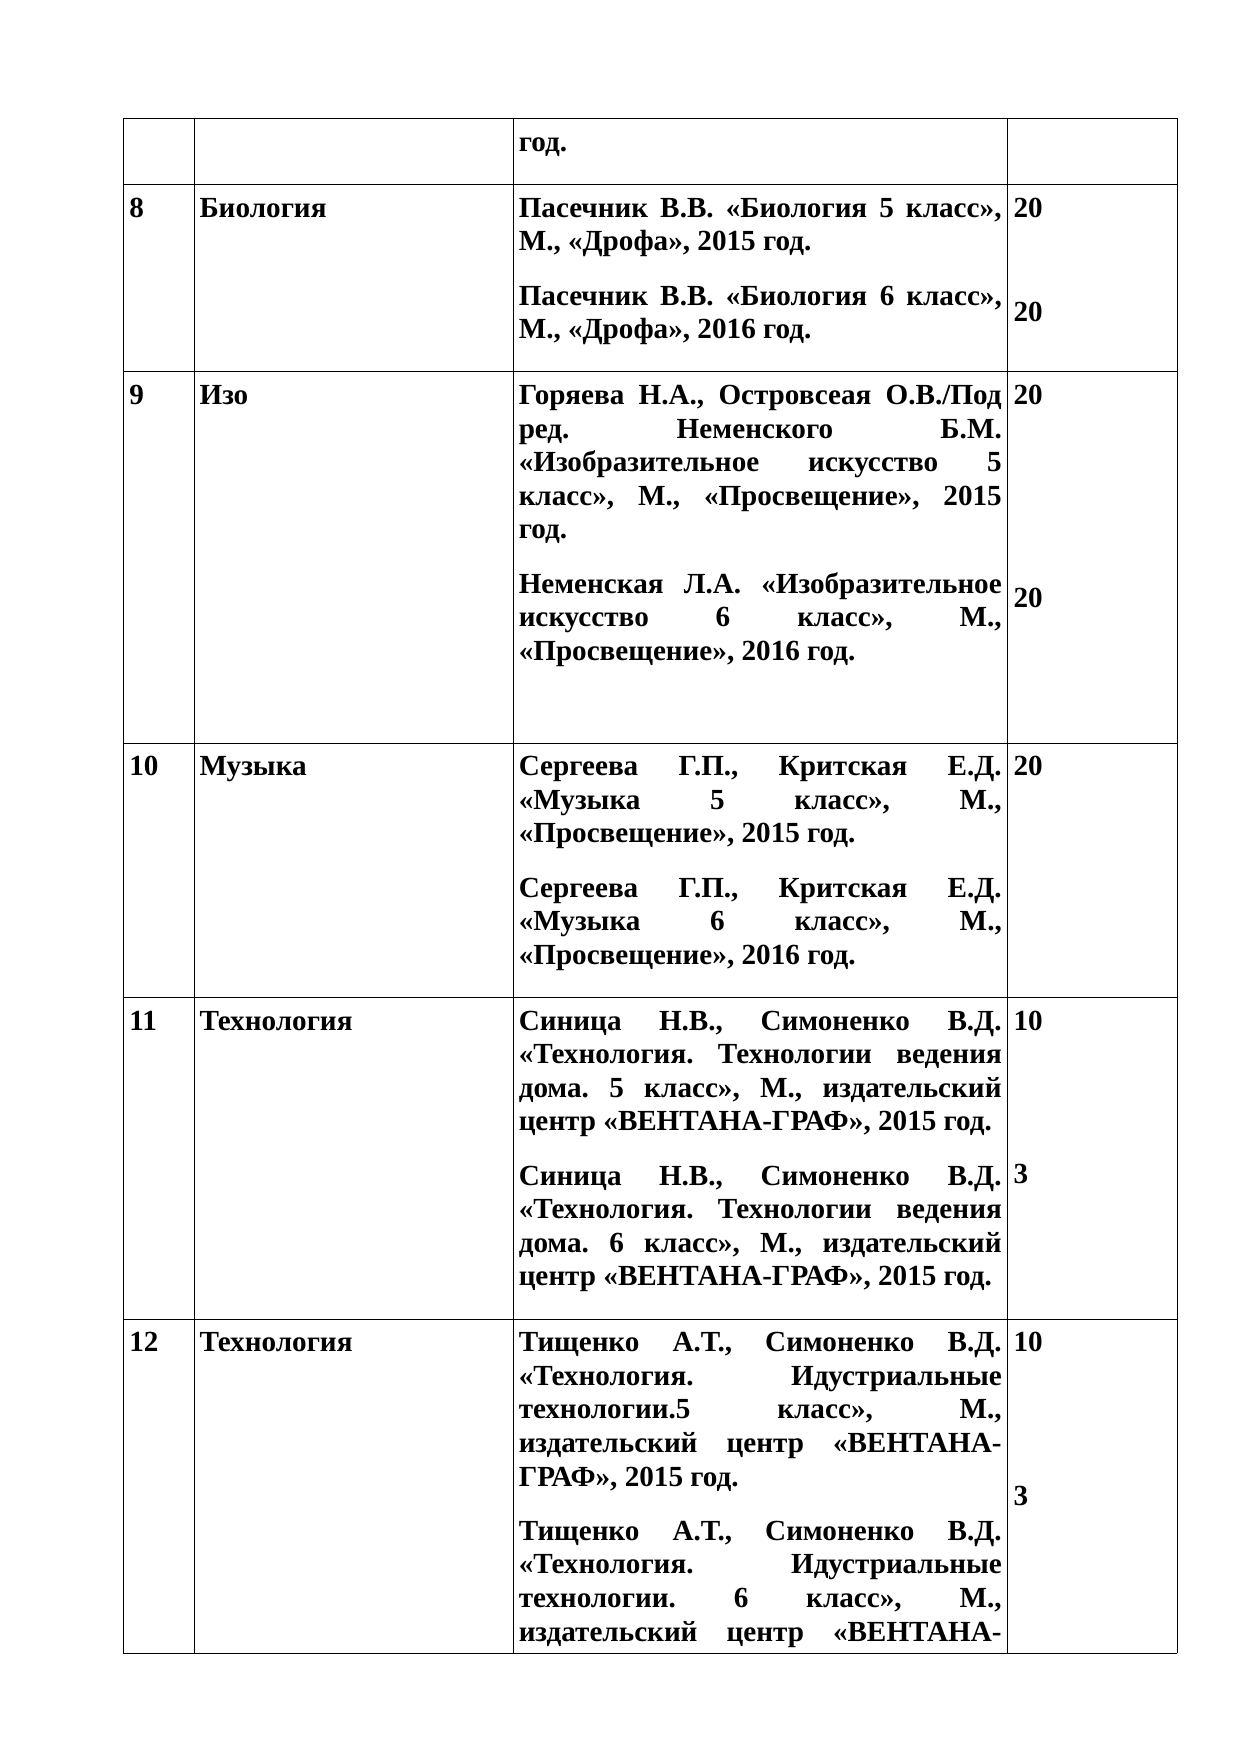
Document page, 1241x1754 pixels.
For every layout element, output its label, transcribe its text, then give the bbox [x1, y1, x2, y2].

table_cell Синица Н.В., Симоненко В.Д. «Технология. Технологии ведения дома. 5 класс», М., издательский центр «ВЕНТАНА-ГРАФ», 2015 год. Синица Н.В., Симоненко В.Д. «Технология. Технологии ведения дома. 6 класс», М., издательский центр «ВЕНТАНА-ГРАФ», 2015 год. [514, 998, 1007, 1319]
table_cell Технология [195, 998, 513, 1319]
table_cell 10 [124, 744, 194, 997]
table_cell Тищенко А.Т., Симоненко В.Д. «Технология. Идустриальные технологии.5 класс», М., издательский центр «ВЕНТАНА-ГРАФ», 2015 год. Тищенко А.Т., Симоненко В.Д. «Технология. Идустриальные технологии. 6 класс», М., издательский центр «ВЕНТАНА- [514, 1320, 1007, 1653]
table_cell 11 [124, 998, 194, 1319]
table_cell [195, 119, 513, 184]
table_cell Музыка [195, 744, 513, 997]
table_cell 10 3 [1008, 1320, 1177, 1653]
table_cell 8 [124, 185, 194, 371]
table_cell [1008, 119, 1177, 184]
table_cell год. [514, 119, 1007, 184]
table_cell Биология [195, 185, 513, 371]
table_cell 20 20 [1008, 185, 1177, 371]
table_cell 9 [124, 372, 194, 743]
table_cell Технология [195, 1320, 513, 1653]
table_cell Пасечник В.В. «Биология 5 класс», М., «Дрофа», 2015 год. Пасечник В.В. «Биология 6 класс», М., «Дрофа», 2016 год. [514, 185, 1007, 371]
table_cell 20 20 [1008, 372, 1177, 743]
table_cell Горяева Н.А., Островсеая О.В./Под ред. Неменского Б.М. «Изобразительное искусство 5 класс», М., «Просвещение», 2015 год. Неменская Л.А. «Изобразительное искусство 6 класс», М., «Просвещение», 2016 год. [514, 372, 1007, 743]
table_cell 20 [1008, 744, 1177, 997]
table_cell Изо [195, 372, 513, 743]
table_cell Сергеева Г.П., Критская Е.Д. «Музыка 5 класс», М., «Просвещение», 2015 год. Сергеева Г.П., Критская Е.Д. «Музыка 6 класс», М., «Просвещение», 2016 год. [514, 744, 1007, 997]
table_cell 10 3 [1008, 998, 1177, 1319]
table_cell [124, 119, 194, 184]
table_cell 12 [124, 1320, 194, 1653]
